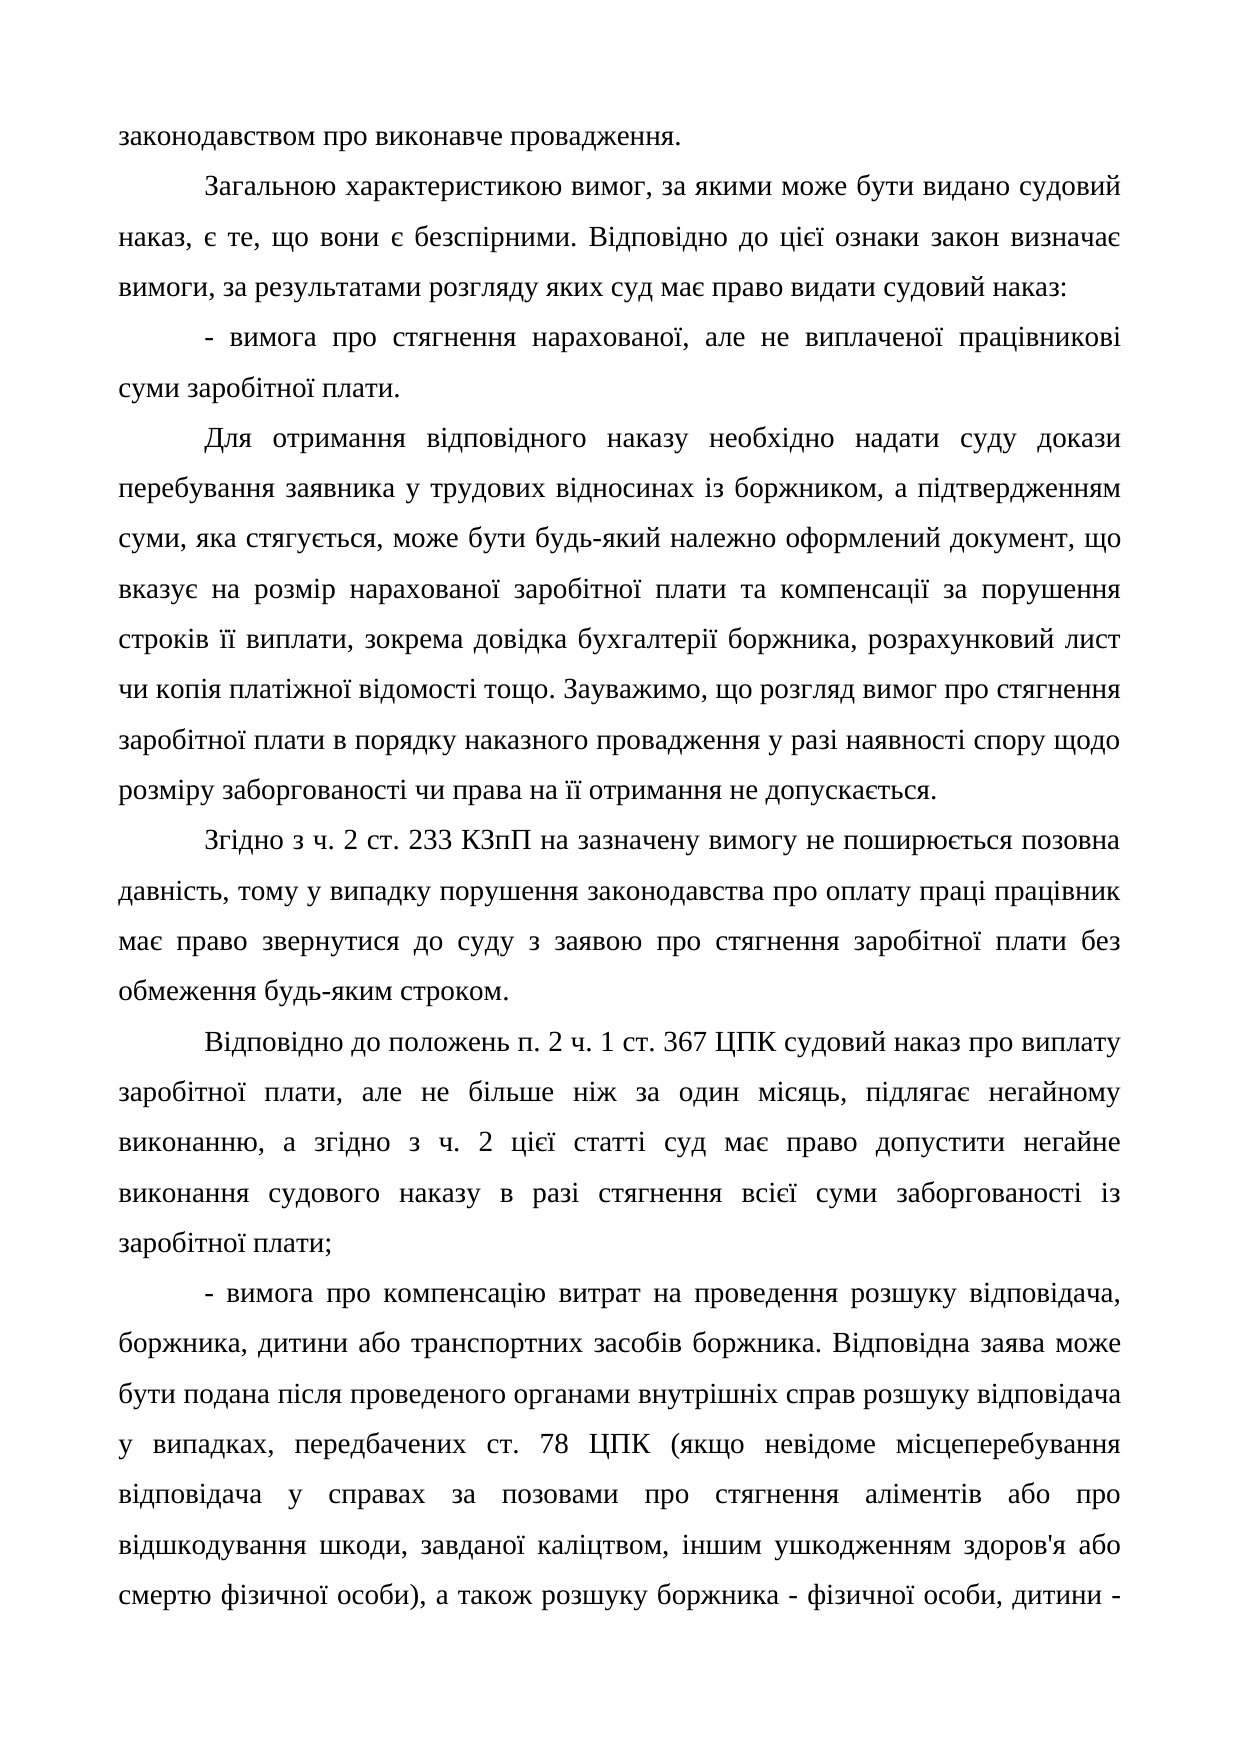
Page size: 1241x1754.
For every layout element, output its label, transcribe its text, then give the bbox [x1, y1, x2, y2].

text Відповідно до положень п. 2 ч. 1 ст. 367 ЦПК судовий наказ про виплату заробітної плати, але не більше ніж за один місяць, підлягає негайному виконанню, а згідно з ч. 2 цієї статті суд має право допустити негайне виконання судового наказу в разі стягнення всієї суми заборгованості із заробітної плати; [118, 1024, 1122, 1258]
text Загальною характеристикою вимог, за якими може бути видано судовий наказ, є те, що вони є безспірними. Відповідно до цієї ознаки закон визначає вимоги, за результатами розгляду яких суд має право видати судовий наказ: [118, 168, 1122, 303]
text Для отримання відповідного наказу необхідно надати суду докази перебування заявника у трудових відносинах із боржником, а підтвердженням суми, яка стягується, може бути будь-який належно оформлений документ, що вказує на розмір нарахованої заробітної плати та компенсації за порушення строків її виплати, зокрема довідка бухгалтерії боржника, розрахунковий лист чи копія платіжної відомості тощо. Зауважимо, що розгляд вимог про стягнення заробітної плати в порядку наказного провадження у разі наявності спору щодо розміру заборгованості чи права на її отримання не допускається. [118, 420, 1122, 806]
text Згідно з ч. 2 ст. 233 КЗпП на зазначену вимогу не поширюється позовна давність, тому у випадку порушення законодавства про оплату праці працівник має право звернутися до суду з заявою про стягнення заробітної плати без обмеження будь-яким строком. [118, 822, 1122, 1007]
text законодавством про виконавче провадження. [118, 118, 1122, 152]
text - вимога про стягнення нарахованої, але не виплаченої працівникові суми заробітної плати. [118, 319, 1122, 403]
text - вимога про компенсацію витрат на проведення розшуку відповідача, боржника, дитини або транспортних засобів боржника. Відповідна заява може бути подана після проведеного органами внутрішніх справ розшуку відповідача у випадках, передбачених ст. 78 ЦПК (якщо невідоме місцеперебування відповідача у справах за позовами про стягнення аліментів або про відшкодування шкоди, завданої каліцтвом, іншим ушкодженням здоров'я або смертю фізичної особи), а також розшуку боржника - фізичної особи, дитини [118, 1275, 1122, 1611]
